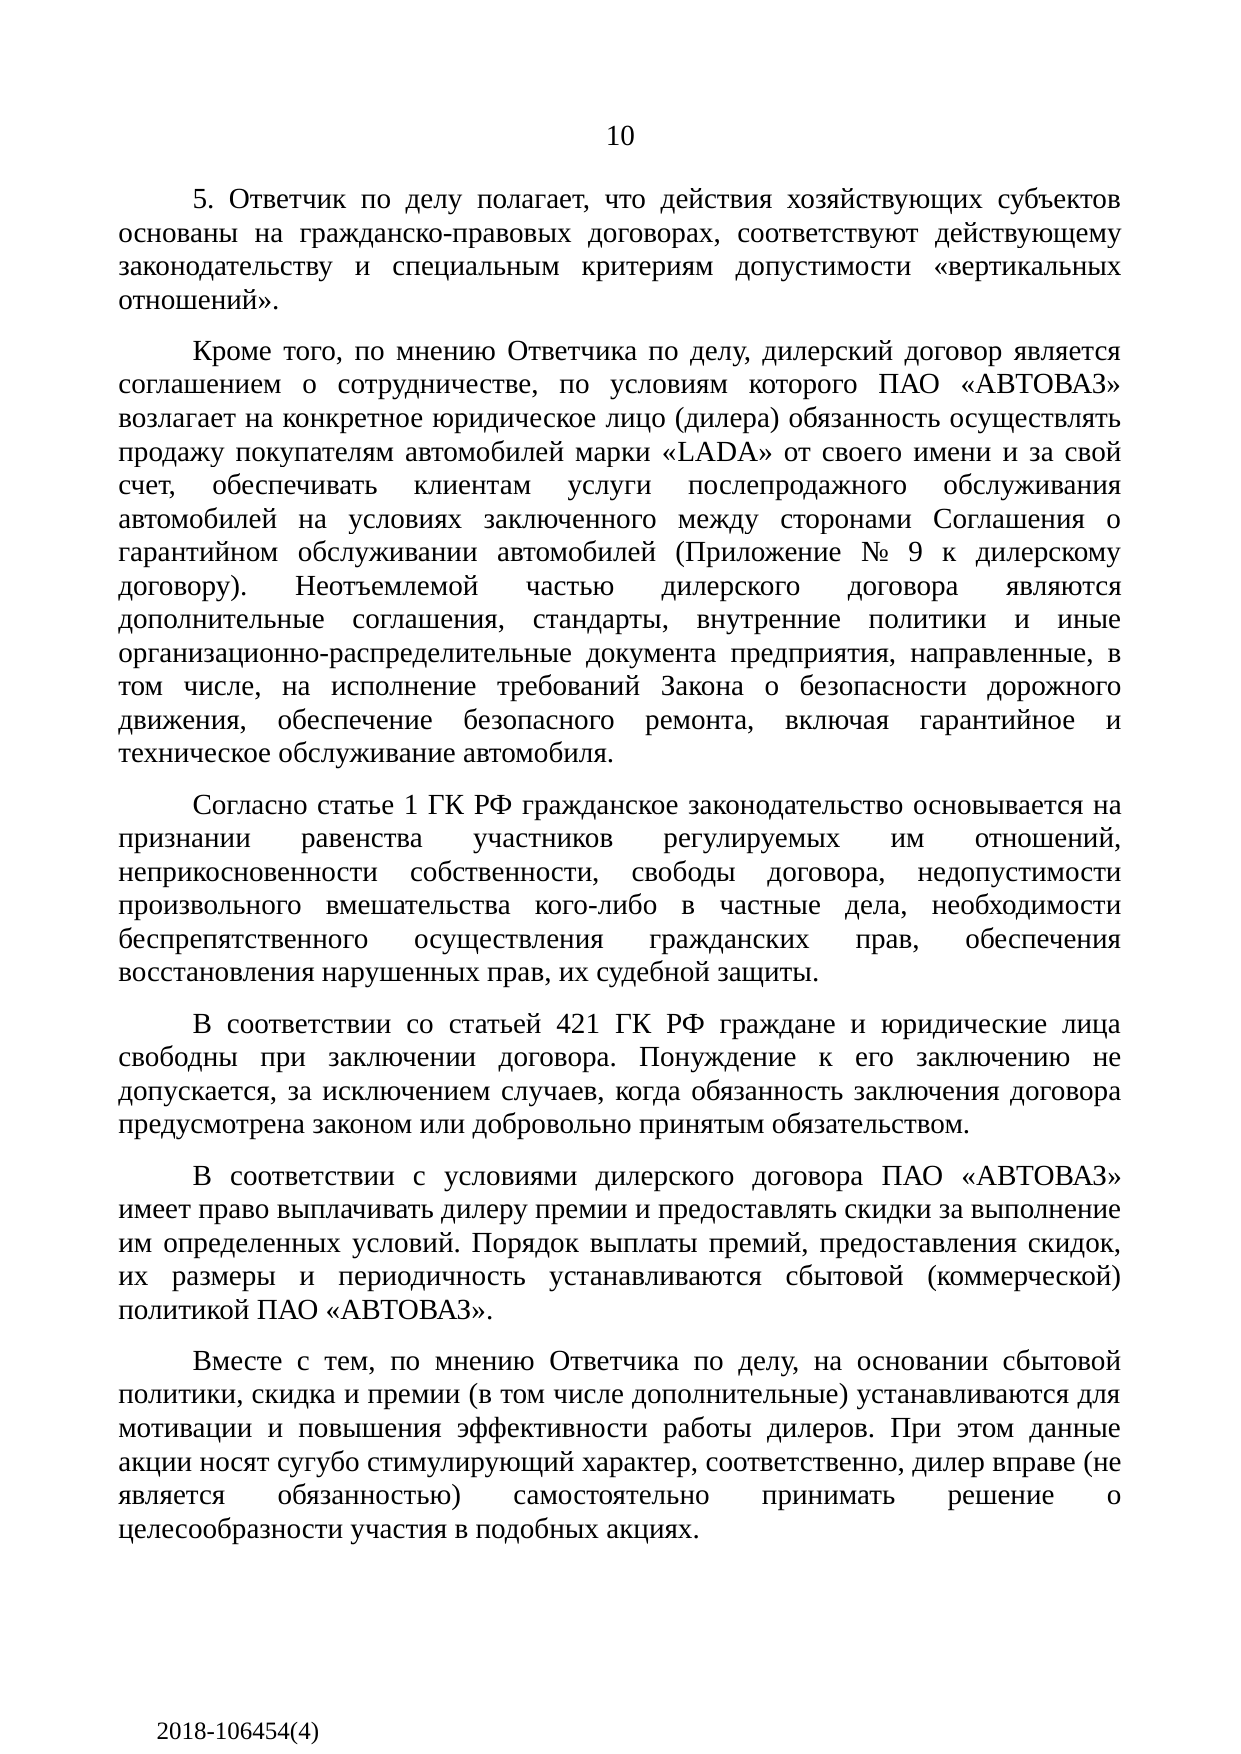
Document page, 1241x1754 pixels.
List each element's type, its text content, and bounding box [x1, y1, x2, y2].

text Вместе с тем, по мнению Ответчика по делу, на основании сбытовой политики, скидка и премии (в том числе дополнительные) устанавливаются для мотивации и повышения эффективности работы дилеров. При этом данные акции носят сугубо стимулирующий характер, соответственно, дилер вправе (не является обязанностью) самостоятельно принимать решение о целесообразности участия в подобных акциях. [118, 1343, 1122, 1544]
text Кроме того, по мнению Ответчика по делу, дилерский договор является соглашением о сотрудничестве, по условиям которого ПАО «АВТОВАЗ» возлагает на конкретное юридическое лицо (дилера) обязанность осуществлять продажу покупателям автомобилей марки «LADA» от своего имени и за свой счет, обеспечивать клиентам услуги послепродажного обслуживания автомобилей на условиях заключенного между сторонами Соглашения о гарантийном обслуживании автомобилей (Приложение № 9 к дилерскому договору). Неотъемлемой частью дилерского договора являются дополнительные соглашения, стандарты, внутренние политики и иные организационно-распределительные документа предприятия, направленные, в том числе, на исполнение требований Закона о безопасности дорожного движения, обеспечение безопасного ремонта, включая гарантийное и техническое обслуживание автомобиля. [118, 333, 1122, 769]
text В соответствии со статьей 421 ГК РФ граждане и юридические лица свободны при заключении договора. Понуждение к его заключению не допускается, за исключением случаев, когда обязанность заключения договора предусмотрена законом или добровольно принятым обязательством. [118, 1006, 1122, 1140]
text В соответствии с условиями дилерского договора ПАО «АВТОВАЗ» имеет право выплачивать дилеру премии и предоставлять скидки за выполнение им определенных условий. Порядок выплаты премий, предоставления скидок, их размеры и периодичность устанавливаются сбытовой (коммерческой) политикой ПАО «АВТОВАЗ». [118, 1158, 1122, 1325]
text Согласно статье 1 ГК РФ гражданское законодательство основывается на признании равенства участников регулируемых им отношений, неприкосновенности собственности, свободы договора, недопустимости произвольного вмешательства кого-либо в частные дела, необходимости беспрепятственного осуществления гражданских прав, обеспечения восстановления нарушенных прав, их судебной защиты. [118, 787, 1122, 988]
text 5. Ответчик по делу полагает, что действия хозяйствующих субъектов основаны на гражданско-правовых договорах, соответствуют действующему законодательству и специальным критериям допустимости «вертикальных отношений». [118, 181, 1122, 315]
